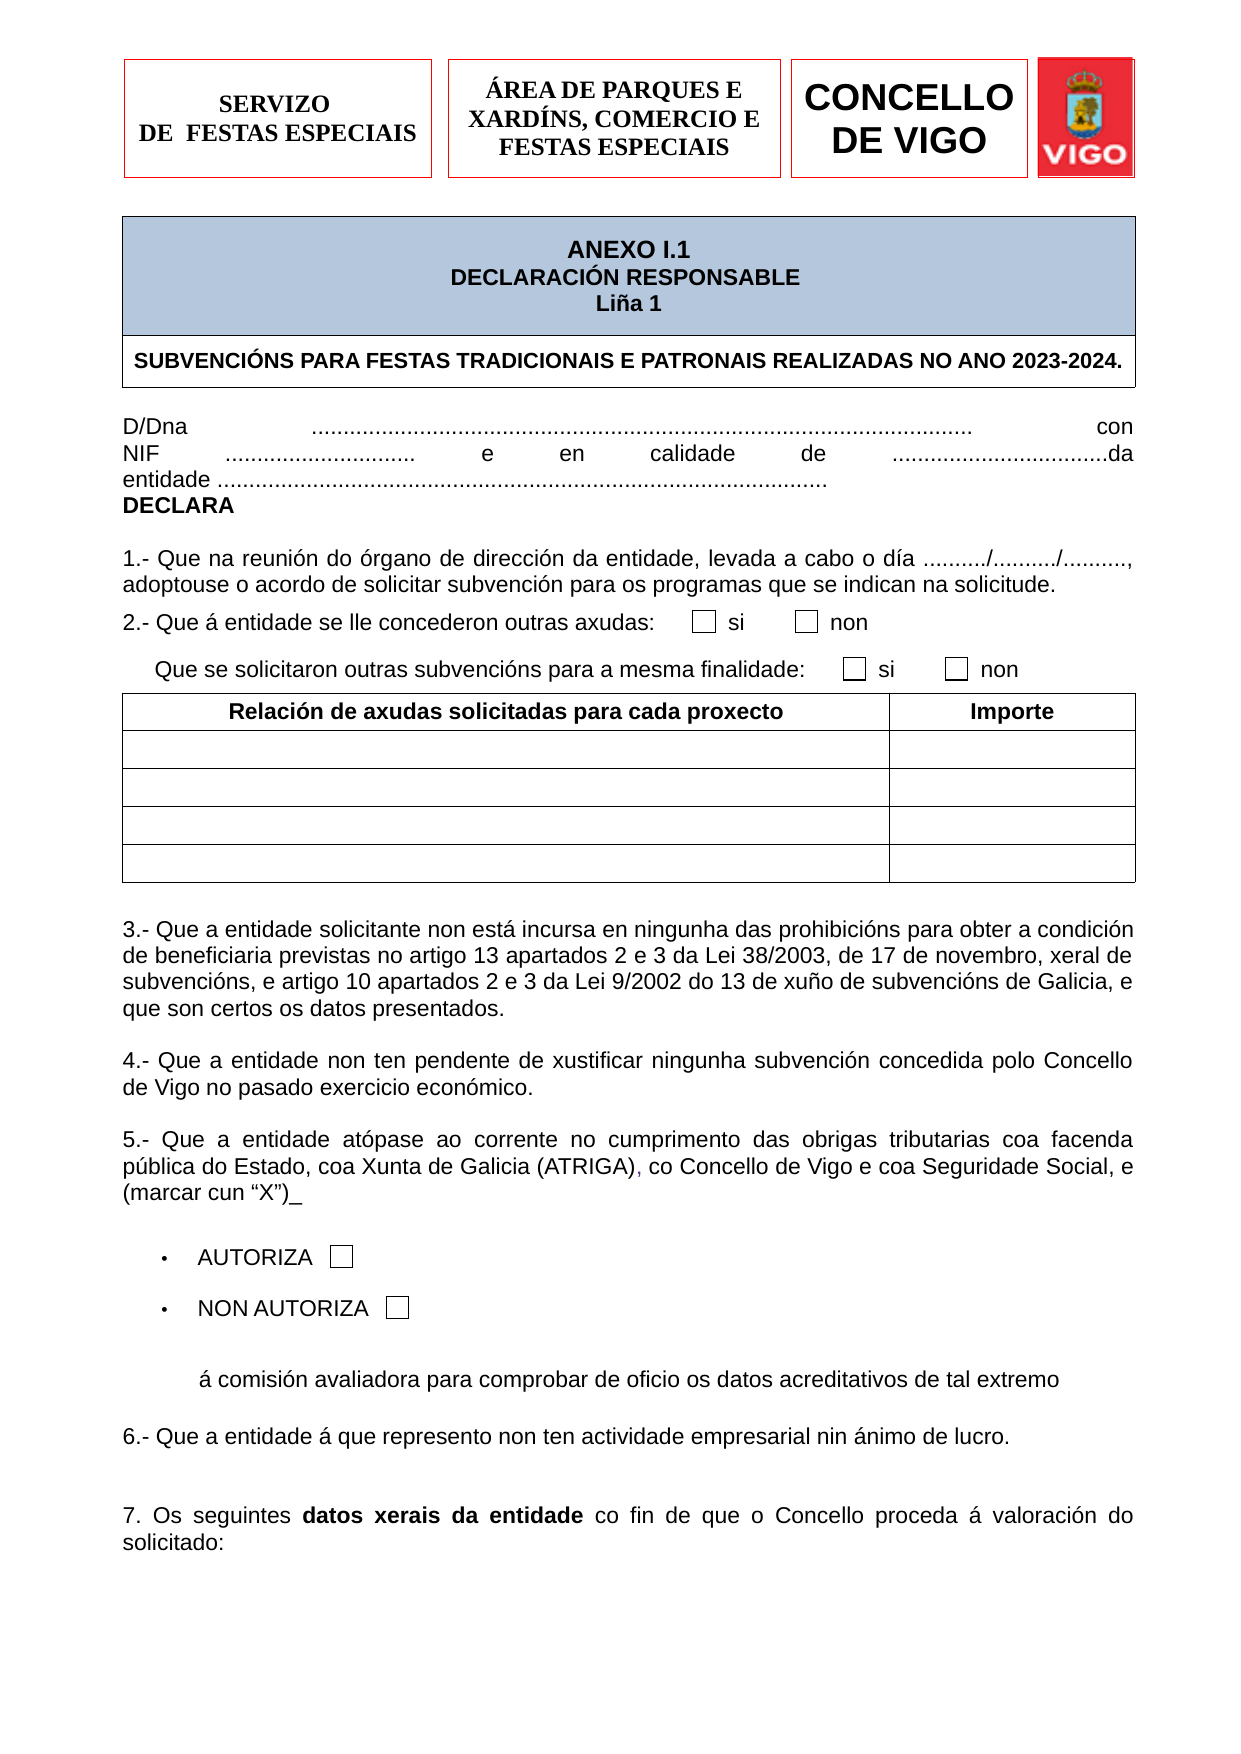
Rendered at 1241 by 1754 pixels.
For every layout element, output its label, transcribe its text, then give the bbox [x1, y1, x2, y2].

text 2.- Que á entidade se lle concederon outras axudas: si non [122, 598, 1134, 645]
text 6.- Que a entidade á que represento non ten actividade empresarial nin ánimo de lucro. [122, 1423, 1134, 1449]
picture [1039, 60, 1133, 176]
text D/Dna ........................................................................................................ con NIF .............................. e en calidade de ..................................da entidade ................................................................................................ [122, 413, 1134, 492]
text 7. Os seguintes datos xerais da entidade co fin de que o Concello proceda á valoración do solicitado: [122, 1502, 1134, 1555]
table_cell [123, 769, 889, 806]
text 1.- Que na reunión do órgano de dirección da entidade, levada a cabo o día ........../........../.........., adoptouse o acordo de solicitar subvención para os programas que se indican na solicitude. [122, 545, 1134, 598]
list á comisión avaliadora para comprobar de oficio os datos acreditativos de tal extremo [161, 1364, 1133, 1392]
table_cell [890, 731, 1135, 768]
table_header Relación de axudas solicitadas para cada proxecto [123, 694, 889, 730]
text DECLARA [122, 492, 1134, 518]
table_cell [890, 769, 1135, 806]
text 5.- Que a entidade atópase ao corrente no cumprimento das obrigas tributarias coa facenda pública do Estado, coa Xunta de Galicia (ATRIGA), co Concello de Vigo e coa Seguridade Social, e (marcar cun “X”)_ [122, 1126, 1134, 1205]
table_cell [890, 845, 1135, 882]
table_cell [890, 807, 1135, 844]
table_cell [123, 807, 889, 844]
table_cell [123, 845, 889, 882]
text 4.- Que a entidade non ten pendente de xustificar ningunha subvención concedida polo Concello de Vigo no pasado exercicio económico. [122, 1047, 1134, 1100]
list NON AUTORIZA [161, 1283, 1133, 1331]
table_cell [123, 731, 889, 768]
list AUTORIZA [161, 1233, 1133, 1280]
table_cell SUBVENCIÓNS PARA FESTAS TRADICIONAIS E PATRONAIS REALIZADAS NO ANO 2023-2024. [123, 336, 1135, 387]
table_header Importe [890, 694, 1135, 730]
table_header ANEXO I.1 DECLARACIÓN RESPONSABLE Liña 1 [123, 217, 1135, 335]
text Que se solicitaron outras subvencións para a mesma finalidade: si non [122, 645, 1134, 692]
text 3.- Que a entidade solicitante non está incursa en ningunha das prohibicións para obter a condición de beneficiaria previstas no artigo 13 apartados 2 e 3 da Lei 38/2003, de 17 de novembro, xeral de subvencións, e artigo 10 apartados 2 e 3 da Lei 9/2002 do 13 de xuño de subvencións de Galicia, e que son certos os datos presentados. [122, 916, 1134, 1021]
